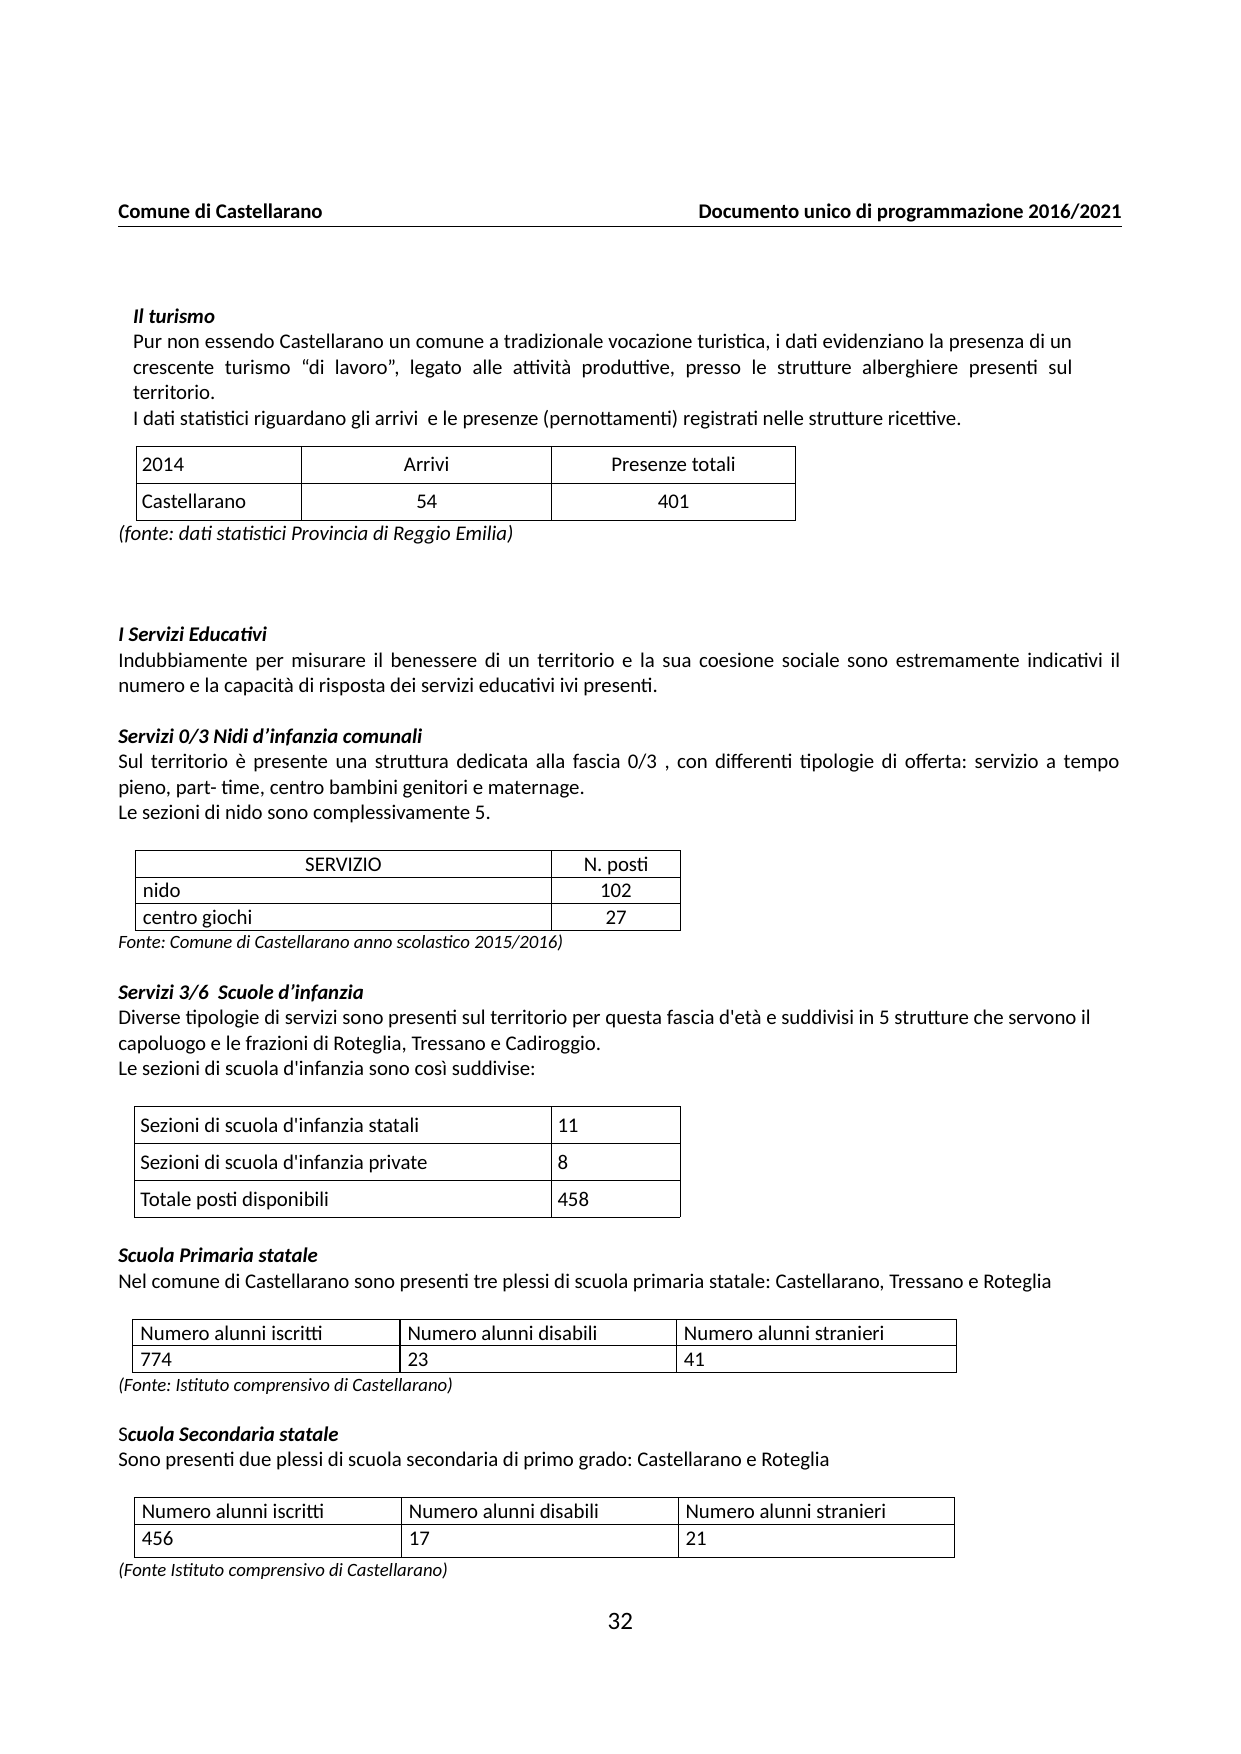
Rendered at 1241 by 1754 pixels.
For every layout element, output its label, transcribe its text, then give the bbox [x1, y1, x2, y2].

table_cell 401 [552, 484, 795, 520]
text Indubbiamente per misurare il benessere di un territorio e la sua coesione sociale sono estremamente indicativi il numero e la capacità di risposta dei servizi educativi ivi presenti. [118, 647, 1122, 698]
table_cell centro giochi [136, 904, 551, 929]
text (Fonte: Istituto comprensivo di Castellarano) [118, 1373, 1122, 1396]
table_header Arrivi [302, 447, 551, 483]
table_cell 102 [552, 878, 680, 903]
table_header Sezioni di scuola d'infanzia statali [135, 1107, 551, 1143]
table_header SERVIZIO [136, 851, 551, 877]
text Scuola Primaria statale [118, 1242, 1122, 1268]
table_cell 17 [402, 1525, 678, 1557]
table_cell 456 [135, 1525, 401, 1557]
text Fonte: Comune di Castellarano anno scolastico 2015/2016) [118, 931, 1122, 953]
text Il turismo [133, 303, 1074, 329]
text Le sezioni di nido sono complessivamente 5. [118, 799, 1122, 825]
table_cell nido [136, 878, 551, 903]
table_header Numero alunni iscritti [133, 1320, 399, 1345]
text Scuola Secondaria statale [118, 1421, 1122, 1446]
text I dati statistici riguardano gli arrivi e le presenze (pernottamenti) registrati nelle strutture ricettive. [133, 405, 1074, 430]
table_header Numero alunni stranieri [679, 1498, 954, 1524]
table_cell 41 [677, 1346, 956, 1372]
table_header 11 [552, 1107, 680, 1143]
table_cell 54 [302, 484, 551, 520]
table_header Numero alunni disabili [402, 1498, 678, 1524]
table_header 2014 [137, 447, 301, 483]
text Pur non essendo Castellarano un comune a tradizionale vocazione turistica, i dati evidenziano la presenza di un crescente turismo “di lavoro”, legato alle attività produttive, presso le strutture alberghiere presenti sul territorio. [133, 329, 1074, 405]
table_cell Castellarano [137, 484, 301, 520]
table_cell 8 [552, 1144, 680, 1180]
text (Fonte Istituto comprensivo di Castellarano) [118, 1558, 1122, 1581]
text Diverse tipologie di servizi sono presenti sul territorio per questa fascia d'età e suddivisi in 5 strutture che servono il capoluogo e le frazioni di Roteglia, Tressano e Cadiroggio. [118, 1004, 1122, 1055]
table_cell Totale posti disponibili [135, 1181, 551, 1217]
text Sono presenti due plessi di scuola secondaria di primo grado: Castellarano e Roteglia [118, 1446, 1122, 1472]
text Servizi 3/6 Scuole d’infanzia [118, 979, 1122, 1004]
table_header Numero alunni stranieri [677, 1320, 956, 1345]
table_header Numero alunni disabili [401, 1320, 676, 1345]
text Sul territorio è presente una struttura dedicata alla fascia 0/3 , con differenti tipologie di offerta: servizio a tempo pieno, part- time, centro bambini genitori e maternage. [118, 748, 1122, 799]
table_header N. posti [552, 851, 680, 877]
text Nel comune di Castellarano sono presenti tre plessi di scuola primaria statale: Castellarano, Tressano e Roteglia [118, 1268, 1122, 1293]
table_cell 458 [552, 1181, 680, 1217]
table_cell 774 [133, 1346, 399, 1372]
table_header Presenze totali [552, 447, 795, 483]
table_cell Sezioni di scuola d'infanzia private [135, 1144, 551, 1180]
table_cell 27 [552, 904, 680, 929]
text I Servizi Educativi [118, 621, 1122, 647]
table_cell 23 [401, 1346, 676, 1372]
table_cell 21 [679, 1525, 954, 1557]
text Le sezioni di scuola d'infanzia sono così suddivise: [118, 1055, 1122, 1081]
table_header Numero alunni iscritti [135, 1498, 401, 1524]
text (fonte: dati statistici Provincia di Reggio Emilia) [118, 520, 1122, 545]
text Servizi 0/3 Nidi d’infanzia comunali [118, 723, 1122, 748]
